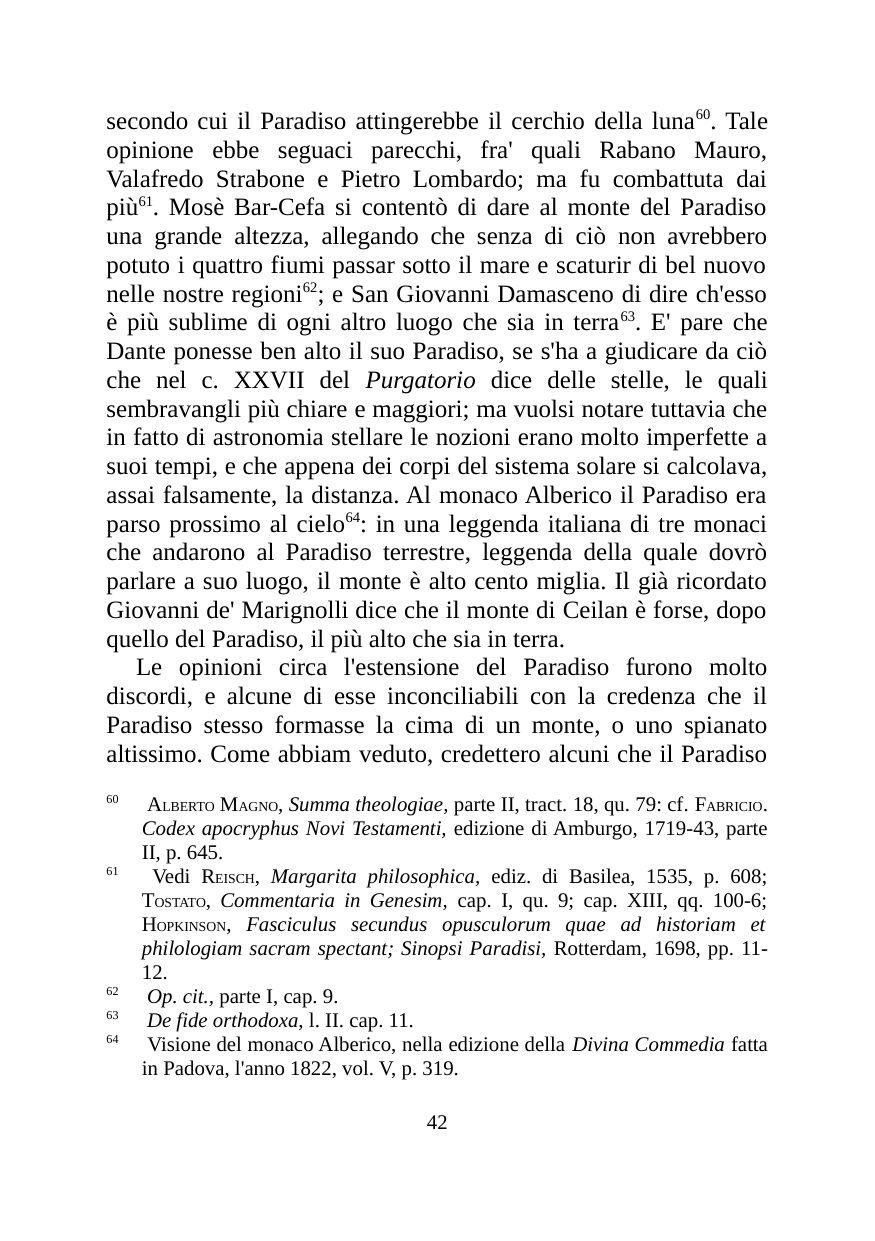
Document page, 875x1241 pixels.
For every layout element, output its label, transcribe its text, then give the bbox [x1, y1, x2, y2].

text secondo cui il Paradiso attingerebbe il cerchio della luna. Tale opinione ebbe seguaci parecchi, fra' quali Rabano Mauro, Valafredo Strabone e Pietro Lombardo; ma fu combattuta dai più. Mosè Bar-Cefa si contentò di dare al monte del Paradiso una grande altezza, allegando che senza di ciò non avrebbero potuto i quattro fiumi passar sotto il mare e scaturir di bel nuovo nelle nostre regioni; e San Giovanni Damasceno di dire ch'esso è più sublime di ogni altro luogo che sia in terra. E' pare che Dante ponesse ben alto il suo Paradiso, se s'ha a giudicare da ciò che nel c. XXVII del Purgatorio dice delle stelle, le quali sembravangli più chiare e maggiori; ma vuolsi notare tuttavia che in fatto di astronomia stellare le nozioni erano molto imperfette a suoi tempi, e che appena dei corpi del sistema solare si calcolava, assai falsamente, la distanza. Al monaco Alberico il Paradiso era parso prossimo al cielo: in una leggenda italiana di tre monaci che andarono al Paradiso terrestre, leggenda della quale dovrò parlare a suo luogo, il monte è alto cento miglia. Il già ricordato Giovanni de' Marignolli dice che il monte di Ceilan è forse, dopo quello del Paradiso, il più alto che sia in terra. [106, 106, 768, 652]
text Visione del monaco Alberico, nella edizione della Divina Commedia fatta in Padova, l'anno 1822, vol. V, p. 319. [106, 1032, 768, 1080]
text Vedi Reisch, Margarita philosophica, ediz. di Basilea, 1535, p. 608; Tostato, Commentaria in Genesim, cap. I, qu. 9; cap. XIII, qq. 100-6; Hopkinson, Fasciculus secundus opusculorum quae ad historiam et philologiam sacram spectant; Sinopsi Paradisi, Rotterdam, 1698, pp. 11-12. [106, 864, 768, 984]
text Le opinioni circa l'estensione del Paradiso furono molto discordi, e alcune di esse inconciliabili con la credenza che il Paradiso stesso formasse la cima di un monte, o uno spianato altissimo. Come abbiam veduto, credettero alcuni che il Paradiso [106, 652, 768, 767]
text Alberto Magno, Summa theologiae, parte II, tract. 18, qu. 79: cf. Fabricio. Codex apocryphus Novi Testamenti, edizione di Amburgo, 1719-43, parte II, p. 645. [106, 792, 768, 864]
text Op. cit., parte I, cap. 9. [106, 984, 768, 1008]
text De fide orthodoxa, l. II. cap. 11. [106, 1008, 768, 1032]
